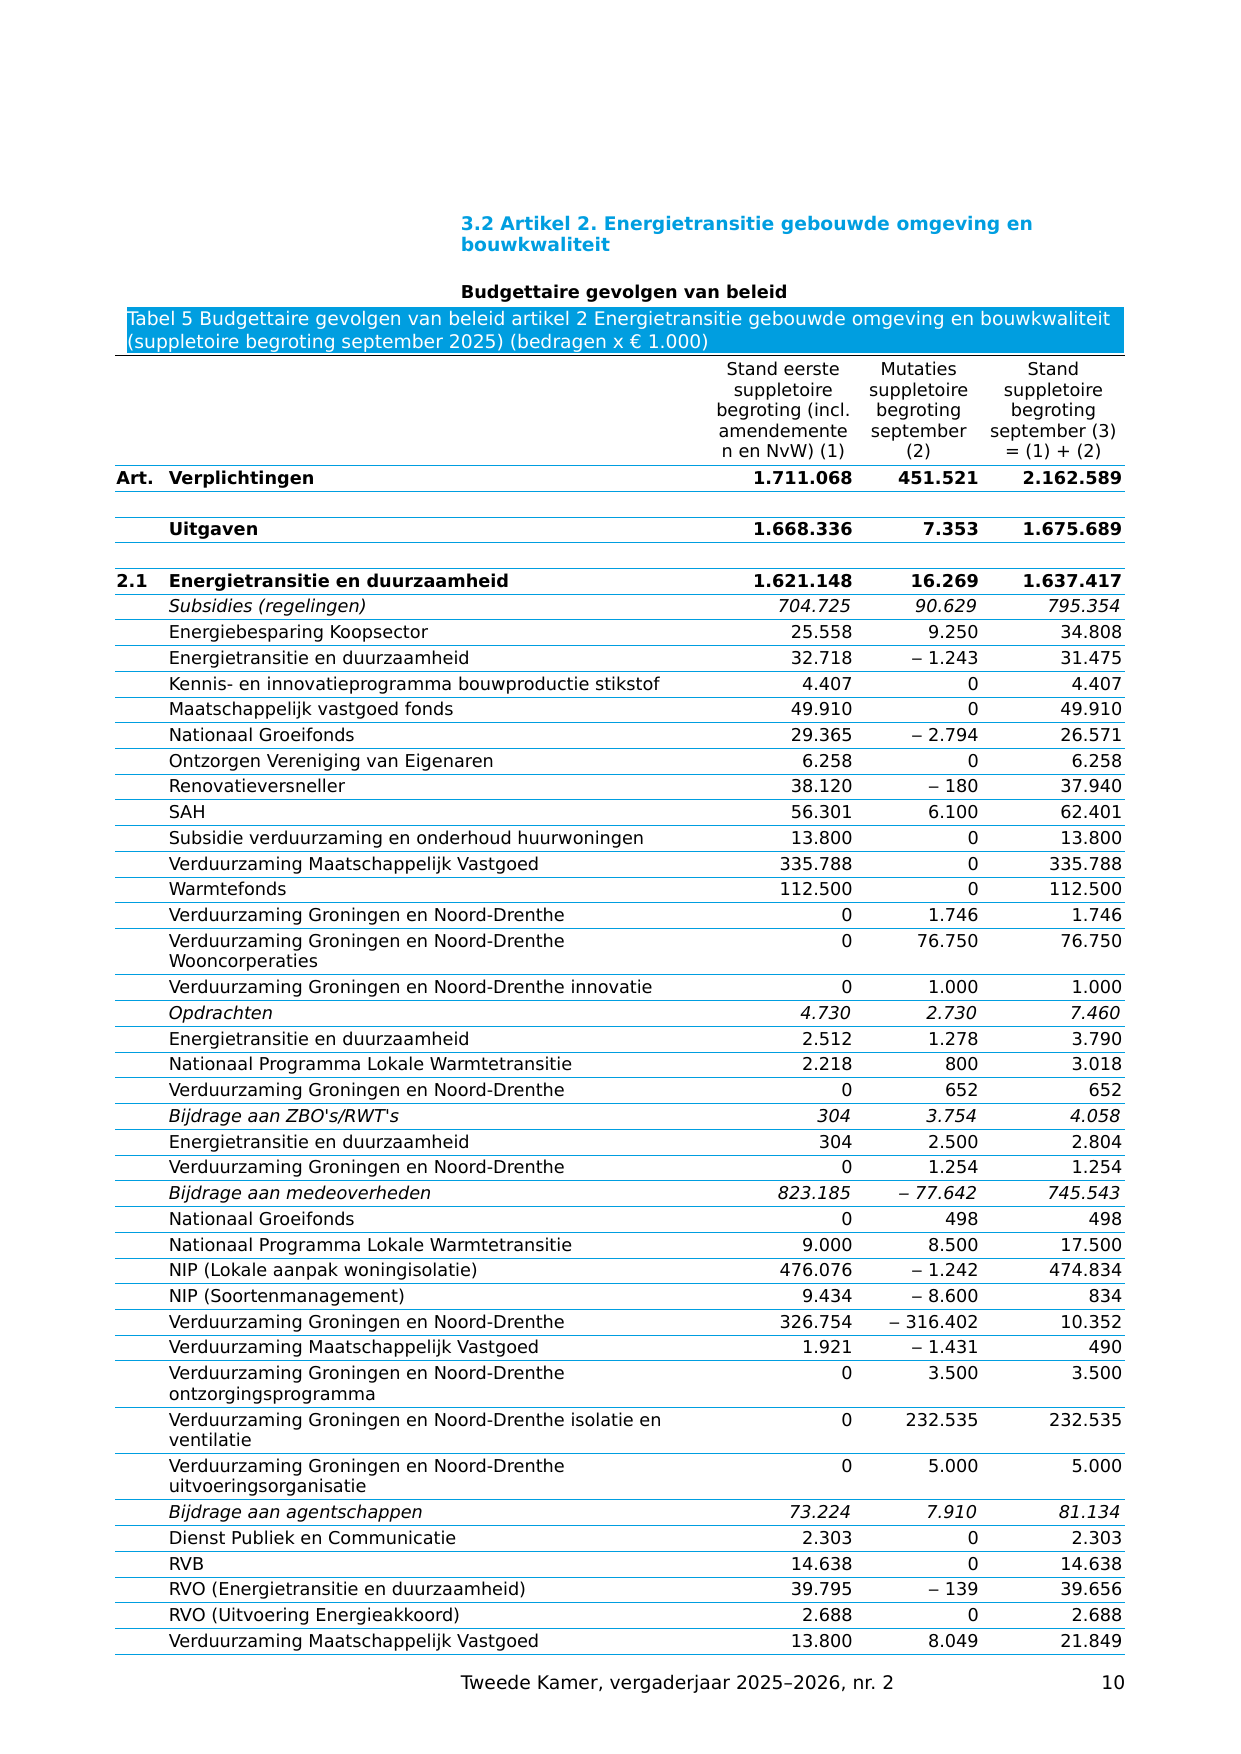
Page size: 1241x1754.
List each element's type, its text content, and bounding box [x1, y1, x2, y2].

table_cell [115, 1130, 166, 1154]
table_cell 17.500 [981, 1233, 1125, 1257]
table_cell 834 [981, 1284, 1125, 1309]
table_cell 56.301 [711, 800, 855, 825]
table_cell 652 [855, 1078, 981, 1103]
table_cell [115, 1408, 166, 1453]
table_cell 25.558 [711, 620, 855, 645]
table_cell 10.352 [981, 1310, 1125, 1334]
table_cell 1.668.336 [711, 518, 855, 542]
table_cell 490 [981, 1336, 1125, 1360]
table_cell 3.500 [855, 1361, 981, 1407]
table_cell [115, 620, 166, 645]
table_cell 2.162.589 [981, 466, 1125, 491]
table_cell [115, 929, 166, 974]
table_cell ‒ 1.243 [855, 646, 981, 671]
table_cell Bijdrage aan ZBO's/RWT's [166, 1104, 711, 1129]
title 3.2 Artikel 2. Energietransitie gebouwde omgeving en bouwkwaliteit [461, 213, 1125, 256]
table_cell 2.688 [981, 1603, 1125, 1628]
table_cell Nationaal Groeifonds [166, 1207, 711, 1232]
table_cell 1.637.417 [981, 569, 1125, 593]
table_cell 7.460 [981, 1001, 1125, 1026]
table_cell Art. [115, 466, 166, 491]
table_cell [115, 1001, 166, 1026]
table_cell Verplichtingen [166, 466, 711, 491]
table_cell [115, 975, 166, 1000]
table_cell 34.808 [981, 620, 1125, 645]
table_cell 31.475 [981, 646, 1125, 671]
table_cell 326.754 [711, 1310, 855, 1334]
table_cell 474.834 [981, 1259, 1125, 1283]
table_cell 823.185 [711, 1181, 855, 1206]
table_cell 6.100 [855, 800, 981, 825]
table_cell [115, 1603, 166, 1628]
table_cell 2.512 [711, 1027, 855, 1052]
table_cell [115, 1259, 166, 1283]
table_cell [115, 775, 166, 799]
table_cell Subsidies (regelingen) [166, 595, 711, 619]
table_cell 0 [711, 1361, 855, 1407]
table_cell [115, 1336, 166, 1360]
table_cell 795.354 [981, 595, 1125, 619]
table_cell 1.000 [981, 975, 1125, 1000]
table_cell Subsidie verduurzaming en onderhoud huurwoningen [166, 826, 711, 851]
table_cell [115, 672, 166, 696]
table_cell NIP (Soortenmanagement) [166, 1284, 711, 1309]
table_cell [115, 1078, 166, 1103]
table_cell 0 [855, 852, 981, 877]
table_cell 3.754 [855, 1104, 981, 1129]
table_cell 0 [855, 1603, 981, 1628]
table_cell 7.910 [855, 1500, 981, 1525]
table_cell [115, 1526, 166, 1551]
table_cell [115, 698, 166, 722]
table_cell 1.746 [981, 903, 1125, 928]
table_cell Nationaal Programma Lokale Warmtetransitie [166, 1053, 711, 1077]
table_cell 1.675.689 [981, 518, 1125, 542]
table_cell Verduurzaming Groningen en Noord-Drenthe innovatie [166, 975, 711, 1000]
table_cell Bijdrage aan medeoverheden [166, 1181, 711, 1206]
table_cell [115, 1454, 166, 1499]
table_cell 0 [711, 1454, 855, 1499]
table_cell Mutaties suppletoire begroting september (2) [855, 356, 981, 465]
table_cell 0 [711, 1408, 855, 1453]
table_cell [115, 543, 166, 568]
table_cell 5.000 [855, 1454, 981, 1499]
table_cell 76.750 [855, 929, 981, 974]
table_cell ‒ 2.794 [855, 723, 981, 748]
table_cell [115, 1284, 166, 1309]
table_cell [855, 543, 981, 568]
table_cell 73.224 [711, 1500, 855, 1525]
table_cell Dienst Publiek en Communicatie [166, 1526, 711, 1551]
table_cell 38.120 [711, 775, 855, 799]
table_cell 2.500 [855, 1130, 981, 1154]
table_cell 2.303 [711, 1526, 855, 1551]
table_cell [711, 492, 855, 516]
table_cell [115, 356, 166, 465]
table_cell 13.800 [981, 826, 1125, 851]
table_cell [115, 1207, 166, 1232]
table_cell 76.750 [981, 929, 1125, 974]
table_cell 3.790 [981, 1027, 1125, 1052]
table_cell [981, 492, 1125, 516]
table_cell 9.250 [855, 620, 981, 645]
table_cell 4.407 [981, 672, 1125, 696]
table_cell SAH [166, 800, 711, 825]
table_cell Stand suppletoire begroting september (3) = (1) + (2) [981, 356, 1125, 465]
table_cell Kennis- en innovatieprogramma bouwproductie stikstof [166, 672, 711, 696]
table_cell 9.434 [711, 1284, 855, 1309]
table_cell [115, 723, 166, 748]
table_cell [115, 749, 166, 774]
table_cell 1.278 [855, 1027, 981, 1052]
table_cell [981, 543, 1125, 568]
table_cell Energietransitie en duurzaamheid [166, 1027, 711, 1052]
table_cell [115, 878, 166, 902]
table_cell ‒ 77.642 [855, 1181, 981, 1206]
table_cell 8.500 [855, 1233, 981, 1257]
table_cell Verduurzaming Groningen en Noord-Drenthe Wooncorperaties [166, 929, 711, 974]
table_cell 5.000 [981, 1454, 1125, 1499]
table_cell [166, 492, 711, 516]
table_cell Energietransitie en duurzaamheid [166, 646, 711, 671]
table_cell [115, 646, 166, 671]
table_cell 652 [981, 1078, 1125, 1103]
table_cell [115, 1233, 166, 1257]
table_cell 112.500 [711, 878, 855, 902]
table_cell Verduurzaming Maatschappelijk Vastgoed [166, 1629, 711, 1654]
table_cell 3.018 [981, 1053, 1125, 1077]
table_cell 14.638 [711, 1552, 855, 1577]
table_cell 14.638 [981, 1552, 1125, 1577]
table_cell Opdrachten [166, 1001, 711, 1026]
table_cell [115, 852, 166, 877]
table_cell Nationaal Groeifonds [166, 723, 711, 748]
table_cell 1.621.148 [711, 569, 855, 593]
table_cell 0 [855, 1526, 981, 1551]
table_cell 49.910 [711, 698, 855, 722]
table_cell 0 [711, 903, 855, 928]
table_cell 2.804 [981, 1130, 1125, 1154]
table_cell 90.629 [855, 595, 981, 619]
table_cell 704.725 [711, 595, 855, 619]
table_cell [166, 356, 711, 465]
table_cell ‒ 139 [855, 1578, 981, 1602]
table_cell 1.746 [855, 903, 981, 928]
table_cell Verduurzaming Groningen en Noord-Drenthe ontzorgingsprogramma [166, 1361, 711, 1407]
table_cell 1.921 [711, 1336, 855, 1360]
table_cell ‒ 1.431 [855, 1336, 981, 1360]
table_cell [115, 492, 166, 516]
table_cell 335.788 [711, 852, 855, 877]
table_cell [711, 543, 855, 568]
table_cell 0 [711, 929, 855, 974]
table_cell Nationaal Programma Lokale Warmtetransitie [166, 1233, 711, 1257]
table_cell Ontzorgen Vereniging van Eigenaren [166, 749, 711, 774]
table_cell [115, 1310, 166, 1334]
table_cell 0 [855, 698, 981, 722]
table_cell Energiebesparing Koopsector [166, 620, 711, 645]
table_header Tabel 5 Budgettaire gevolgen van beleid artikel 2 Energietransitie gebouwde omgeving en bouwkwaliteit (suppletoire begroting september 2025) (bedragen x € 1.000) [115, 305, 1125, 355]
table_cell 476.076 [711, 1259, 855, 1283]
table_cell 26.571 [981, 723, 1125, 748]
table_cell 800 [855, 1053, 981, 1077]
table_cell 39.656 [981, 1578, 1125, 1602]
table_cell 4.730 [711, 1001, 855, 1026]
table_cell Energietransitie en duurzaamheid [166, 1130, 711, 1154]
table_cell [115, 1104, 166, 1129]
table_cell 9.000 [711, 1233, 855, 1257]
table_cell ‒ 180 [855, 775, 981, 799]
table_cell 4.407 [711, 672, 855, 696]
text Budgettaire gevolgen van beleid [461, 280, 1125, 303]
table_cell [115, 826, 166, 851]
table_cell 4.058 [981, 1104, 1125, 1129]
table_cell 49.910 [981, 698, 1125, 722]
table_cell 2.730 [855, 1001, 981, 1026]
table_cell 16.269 [855, 569, 981, 593]
table_cell ‒ 1.242 [855, 1259, 981, 1283]
table_cell 0 [855, 878, 981, 902]
table_cell Renovatieversneller [166, 775, 711, 799]
table_cell Verduurzaming Maatschappelijk Vastgoed [166, 1336, 711, 1360]
table_cell 0 [711, 1156, 855, 1180]
table_cell 8.049 [855, 1629, 981, 1654]
table_cell [855, 492, 981, 516]
table_cell [115, 1053, 166, 1077]
table_cell [115, 518, 166, 542]
table_cell 13.800 [711, 826, 855, 851]
table_cell Bijdrage aan agentschappen [166, 1500, 711, 1525]
table_cell 1.254 [855, 1156, 981, 1180]
table_cell [166, 543, 711, 568]
table_cell 0 [855, 826, 981, 851]
table_cell [115, 1181, 166, 1206]
table_cell 2.688 [711, 1603, 855, 1628]
table_cell 62.401 [981, 800, 1125, 825]
table_cell 0 [855, 1552, 981, 1577]
table_cell Verduurzaming Maatschappelijk Vastgoed [166, 852, 711, 877]
table_cell 0 [711, 975, 855, 1000]
table_cell [115, 800, 166, 825]
table_cell Verduurzaming Groningen en Noord-Drenthe [166, 903, 711, 928]
table_cell Warmtefonds [166, 878, 711, 902]
table_cell 232.535 [855, 1408, 981, 1453]
table_cell 1.711.068 [711, 466, 855, 491]
table_cell 304 [711, 1104, 855, 1129]
table_cell 745.543 [981, 1181, 1125, 1206]
table_cell Verduurzaming Groningen en Noord-Drenthe [166, 1310, 711, 1334]
table_cell 451.521 [855, 466, 981, 491]
table_cell 304 [711, 1130, 855, 1154]
table_cell 0 [855, 749, 981, 774]
table_cell [115, 595, 166, 619]
table_cell 335.788 [981, 852, 1125, 877]
table_cell 32.718 [711, 646, 855, 671]
table_cell 1.000 [855, 975, 981, 1000]
table_cell 13.800 [711, 1629, 855, 1654]
table_cell Verduurzaming Groningen en Noord-Drenthe [166, 1156, 711, 1180]
table_cell Stand eerste suppletoire begroting (incl. amendementen en NvW) (1) [711, 356, 855, 465]
table_cell [115, 1361, 166, 1407]
table_cell [115, 1629, 166, 1654]
table_cell 21.849 [981, 1629, 1125, 1654]
table_cell ‒ 316.402 [855, 1310, 981, 1334]
table_cell Verduurzaming Groningen en Noord-Drenthe isolatie en ventilatie [166, 1408, 711, 1453]
table_cell [115, 1500, 166, 1525]
table_cell 0 [855, 672, 981, 696]
table_cell [115, 1156, 166, 1180]
table_cell 29.365 [711, 723, 855, 748]
table_cell 37.940 [981, 775, 1125, 799]
table_cell 2.303 [981, 1526, 1125, 1551]
table_cell 112.500 [981, 878, 1125, 902]
table_cell Verduurzaming Groningen en Noord-Drenthe uitvoeringsorganisatie [166, 1454, 711, 1499]
table_cell 6.258 [711, 749, 855, 774]
table_cell 3.500 [981, 1361, 1125, 1407]
table_cell 81.134 [981, 1500, 1125, 1525]
table_cell 498 [981, 1207, 1125, 1232]
table_cell RVO (Uitvoering Energieakkoord) [166, 1603, 711, 1628]
table_cell 0 [711, 1078, 855, 1103]
table_cell Uitgaven [166, 518, 711, 542]
table_cell [115, 903, 166, 928]
table_cell 7.353 [855, 518, 981, 542]
table_cell 232.535 [981, 1408, 1125, 1453]
table_cell 39.795 [711, 1578, 855, 1602]
table_cell Maatschappelijk vastgoed fonds [166, 698, 711, 722]
table_cell [115, 1027, 166, 1052]
table_cell 498 [855, 1207, 981, 1232]
table_cell 1.254 [981, 1156, 1125, 1180]
table_cell RVB [166, 1552, 711, 1577]
table_cell ‒ 8.600 [855, 1284, 981, 1309]
table_cell 2.1 [115, 569, 166, 593]
table_cell NIP (Lokale aanpak woningisolatie) [166, 1259, 711, 1283]
table_cell 6.258 [981, 749, 1125, 774]
table_cell Verduurzaming Groningen en Noord-Drenthe [166, 1078, 711, 1103]
table_cell [115, 1552, 166, 1577]
table_cell Energietransitie en duurzaamheid [166, 569, 711, 593]
table_cell RVO (Energietransitie en duurzaamheid) [166, 1578, 711, 1602]
table_cell 2.218 [711, 1053, 855, 1077]
table_cell 0 [711, 1207, 855, 1232]
table_cell [115, 1578, 166, 1602]
